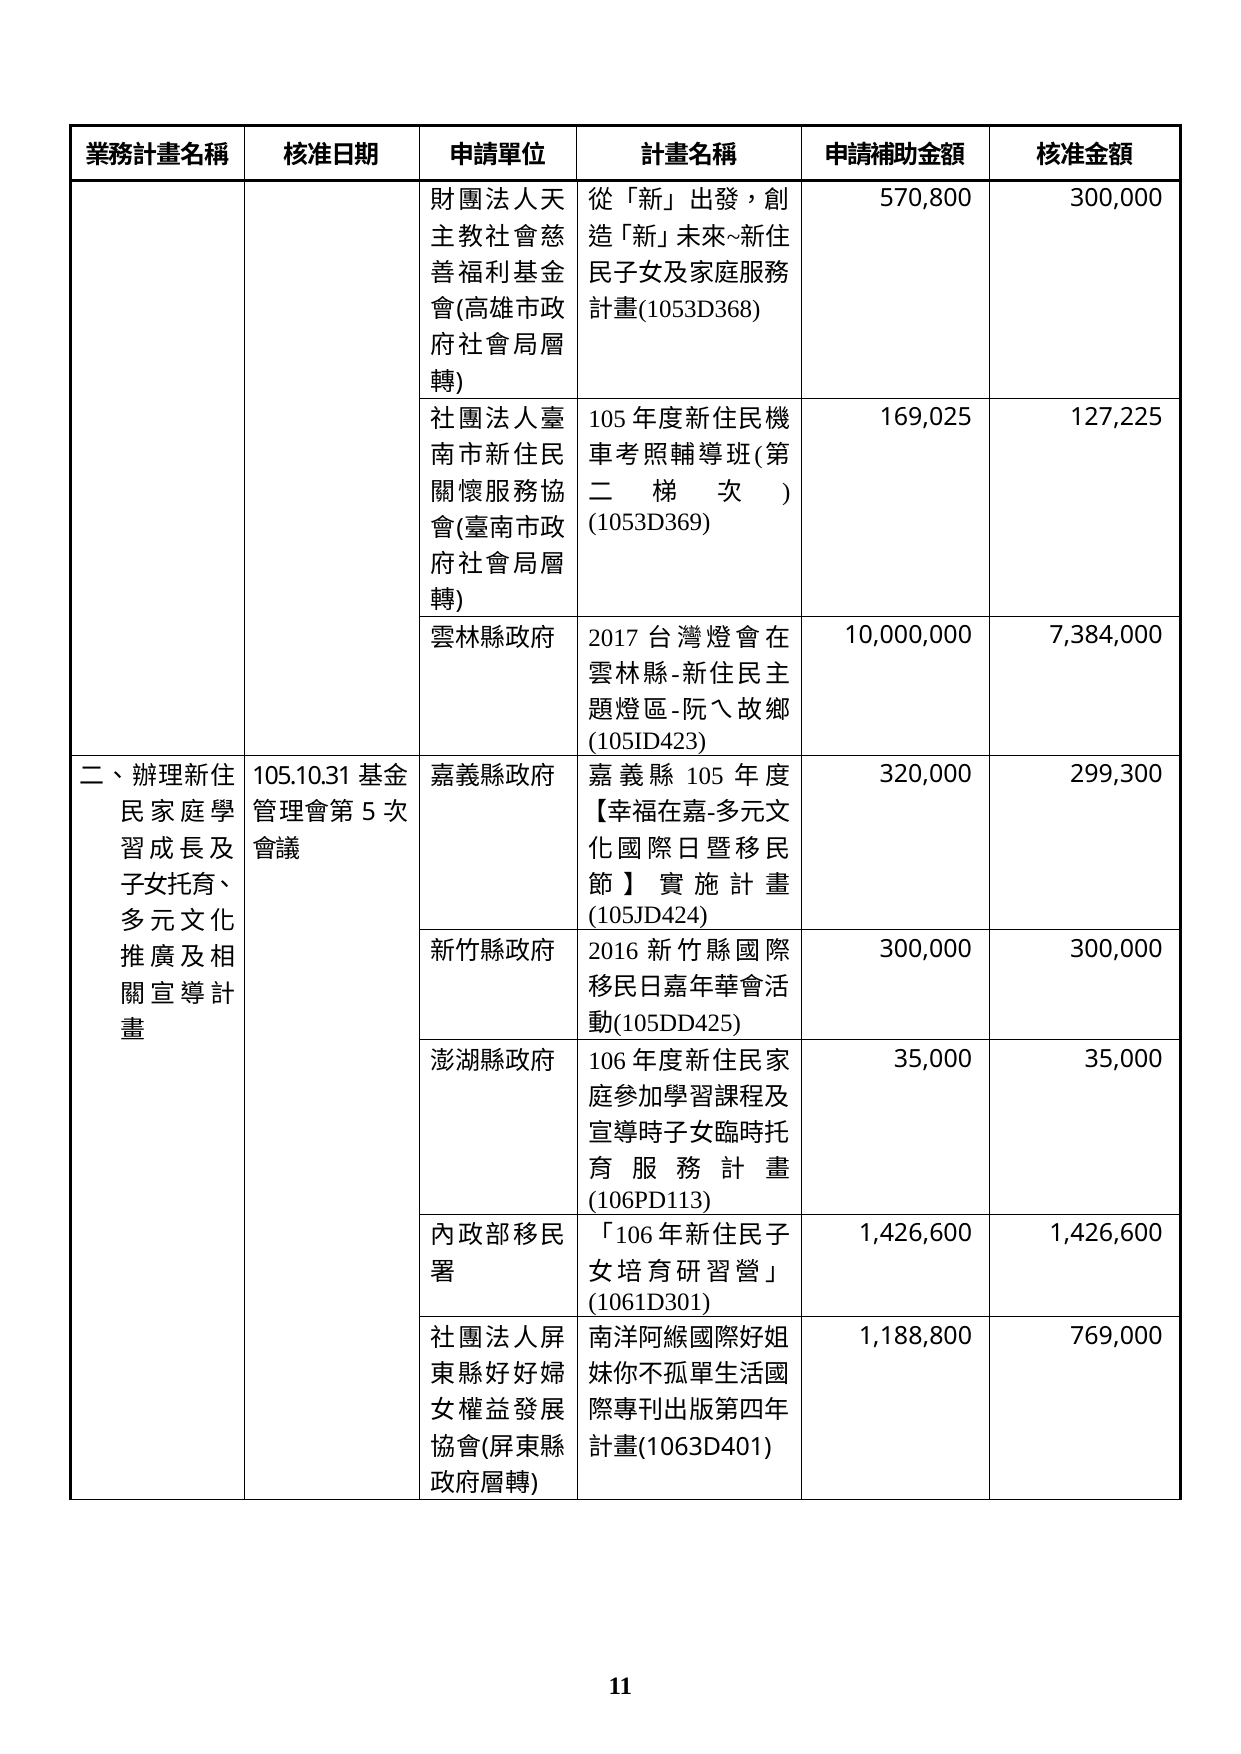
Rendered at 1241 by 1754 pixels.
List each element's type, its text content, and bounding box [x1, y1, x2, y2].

table_header 計畫名稱 [577, 127, 801, 179]
table_cell 300,000 [802, 930, 989, 1039]
table_cell 嘉義縣政府 [420, 756, 577, 929]
table_cell [245, 182, 419, 754]
table_cell 105.10.31基金管理會第5次會議 [245, 756, 419, 1498]
table_cell 南洋阿緱國際好姐妹你不孤單生活國際專刊出版第四年計畫(1063D401) [578, 1317, 801, 1498]
table_cell 105年度新住民機車考照輔導班(第二梯次)(1053D369) [578, 399, 801, 616]
table_cell 雲林縣政府 [420, 617, 577, 754]
table_cell 1,426,600 [802, 1215, 989, 1316]
table_cell 1,188,800 [802, 1317, 989, 1498]
table_cell 300,000 [990, 930, 1179, 1039]
table_cell 從「新」出發，創造「新」未來~新住民子女及家庭服務計畫(1053D368) [578, 182, 801, 397]
table_header 業務計畫名稱 [72, 127, 244, 179]
table_cell 570,800 [802, 182, 989, 397]
table_cell 7,384,000 [990, 617, 1179, 754]
table_cell 內政部移民署 [420, 1215, 577, 1316]
table_cell 財團法人天主教社會慈善福利基金會(高雄市政府社會局層轉) [420, 182, 577, 397]
table_header 申請補助金額 [802, 127, 989, 179]
table_cell 澎湖縣政府 [420, 1040, 577, 1214]
table_cell [72, 182, 244, 754]
table_cell 社團法人屏東縣好好婦女權益發展協會(屏東縣政府層轉) [420, 1317, 577, 1498]
table_cell 10,000,000 [802, 617, 989, 754]
table_cell 106年度新住民家庭參加學習課程及宣導時子女臨時托育服務計畫(106PD113) [578, 1040, 801, 1214]
table_cell 769,000 [990, 1317, 1179, 1498]
table_cell 320,000 [802, 756, 989, 929]
table_cell 169,025 [802, 399, 989, 616]
table_cell 1,426,600 [990, 1215, 1179, 1316]
table_cell 300,000 [990, 182, 1179, 397]
table_cell 299,300 [990, 756, 1179, 929]
table_cell 127,225 [990, 399, 1179, 616]
table_cell 2016新竹縣國際移民日嘉年華會活動(105DD425) [578, 930, 801, 1039]
table_cell 「106年新住民子女培育研習營」(1061D301) [578, 1215, 801, 1316]
table_header 核准金額 [990, 127, 1179, 179]
table_cell 嘉義縣105年度【幸福在嘉-多元文化國際日暨移民節】實施計畫(105JD424) [578, 756, 801, 929]
table_cell 新竹縣政府 [420, 930, 577, 1039]
table_header 核准日期 [245, 127, 419, 179]
table_header 申請單位 [420, 127, 576, 179]
table_cell 35,000 [802, 1040, 989, 1214]
table_cell 2017台灣燈會在雲林縣-新住民主題燈區-阮ㄟ故鄉(105ID423) [578, 617, 801, 754]
table_cell 35,000 [990, 1040, 1179, 1214]
table_cell 二、辦理新住民家庭學習成長及子女托育、多元文化推廣及相關宣導計畫 [72, 756, 244, 1498]
table_cell 社團法人臺南市新住民關懷服務協會(臺南市政府社會局層轉) [420, 399, 577, 616]
